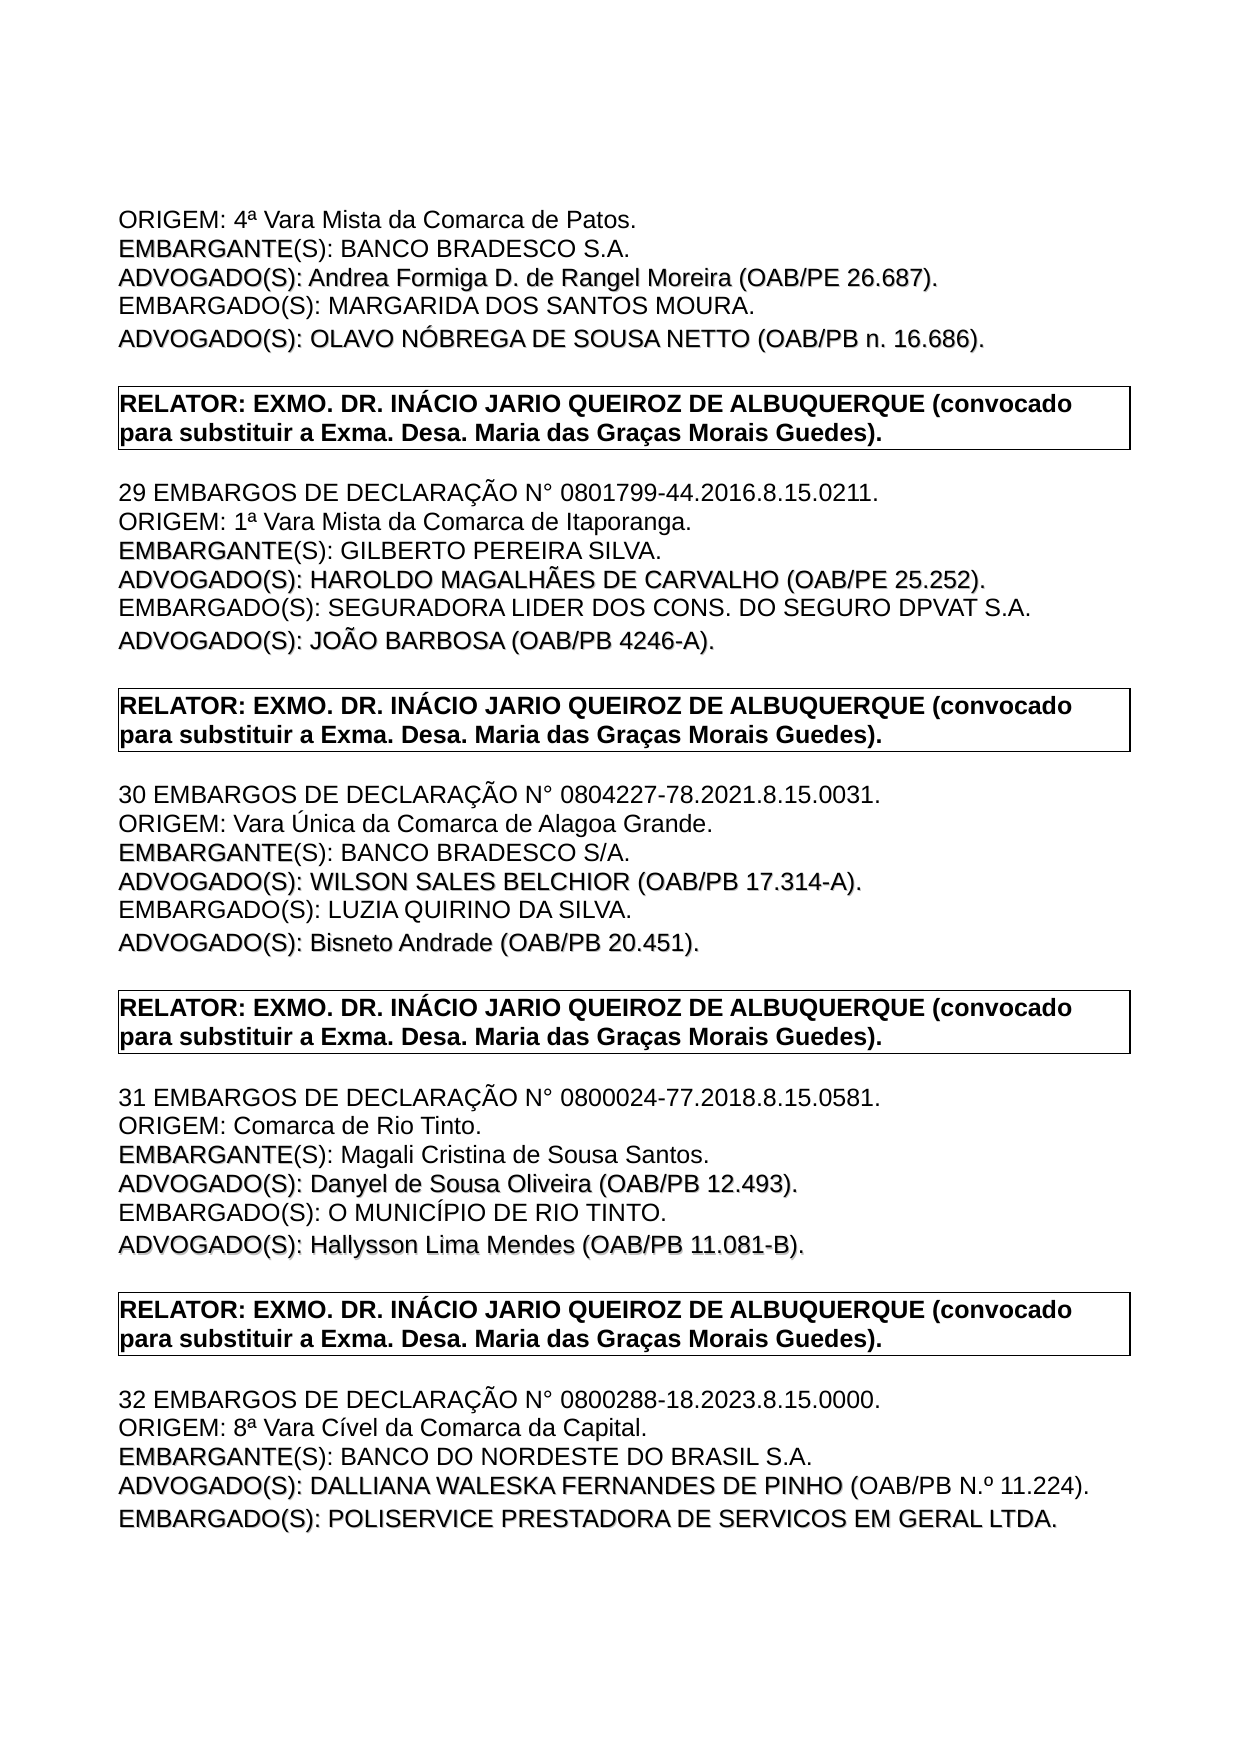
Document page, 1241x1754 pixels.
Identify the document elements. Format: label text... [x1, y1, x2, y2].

text EMBARGANTE(S): GILBERTO PEREIRA SILVA. [118, 536, 1122, 565]
text EMBARGANTE(S): BANCO BRADESCO S/A. [118, 838, 1122, 867]
text ADVOGADO(S): DALLIANA WALESKA FERNANDES DE PINHO (OAB/PB N.º 11.224). [118, 1471, 1122, 1500]
text EMBARGADO(S): POLISERVICE PRESTADORA DE SERVICOS EM GERAL LTDA. [118, 1504, 1131, 1533]
text ORIGEM: Comarca de Rio Tinto. [118, 1111, 1122, 1140]
text EMBARGADO(S): O MUNICÍPIO DE RIO TINTO. [118, 1198, 1122, 1226]
text ADVOGADO(S): Andrea Formiga D. de Rangel Moreira (OAB/PE 26.687). [118, 263, 1122, 291]
text ORIGEM: 4ª Vara Mista da Comarca de Patos. [118, 205, 1122, 234]
text ORIGEM: 1ª Vara Mista da Comarca de Itaporanga. [118, 507, 1122, 536]
text 32 EMBARGOS DE DECLARAÇÃO N° 0800288-18.2023.8.15.0000. [118, 1385, 1122, 1413]
text EMBARGADO(S): LUZIA QUIRINO DA SILVA. [118, 896, 1122, 924]
text RELATOR: EXMO. DR. INÁCIO JARIO QUEIROZ DE ALBUQUERQUE (convocado para substituir a Exma. Desa. Maria das Graças Morais Guedes). [119, 689, 1129, 751]
text ADVOGADO(S): OLAVO NÓBREGA DE SOUSA NETTO (OAB/PB n. 16.686). [118, 324, 1131, 353]
text EMBARGANTE(S): BANCO DO NORDESTE DO BRASIL S.A. [118, 1442, 1122, 1471]
text ADVOGADO(S): HAROLDO MAGALHÃES DE CARVALHO (OAB/PE 25.252). [118, 565, 1122, 593]
text ADVOGADO(S): Bisneto Andrade (OAB/PB 20.451). [118, 928, 1131, 957]
text ADVOGADO(S): JOÃO BARBOSA (OAB/PB 4246-A). [118, 626, 1131, 655]
text RELATOR: EXMO. DR. INÁCIO JARIO QUEIROZ DE ALBUQUERQUE (convocado para substituir a Exma. Desa. Maria das Graças Morais Guedes). [119, 1293, 1129, 1355]
text RELATOR: EXMO. DR. INÁCIO JARIO QUEIROZ DE ALBUQUERQUE (convocado para substituir a Exma. Desa. Maria das Graças Morais Guedes). [119, 387, 1129, 449]
text EMBARGADO(S): SEGURADORA LIDER DOS CONS. DO SEGURO DPVAT S.A. [118, 593, 1122, 622]
text RELATOR: EXMO. DR. INÁCIO JARIO QUEIROZ DE ALBUQUERQUE (convocado para substituir a Exma. Desa. Maria das Graças Morais Guedes). [119, 991, 1129, 1053]
text EMBARGADO(S): MARGARIDA DOS SANTOS MOURA. [118, 291, 1122, 320]
text 31 EMBARGOS DE DECLARAÇÃO N° 0800024-77.2018.8.15.0581. [118, 1083, 1122, 1111]
text ORIGEM: 8ª Vara Cível da Comarca da Capital. [118, 1413, 1122, 1442]
text ORIGEM: Vara Única da Comarca de Alagoa Grande. [118, 809, 1122, 838]
text ADVOGADO(S): Hallysson Lima Mendes (OAB/PB 11.081-B). [118, 1231, 1131, 1259]
text 29 EMBARGOS DE DECLARAÇÃO N° 0801799-44.2016.8.15.0211. [118, 478, 1122, 507]
text ADVOGADO(S): WILSON SALES BELCHIOR (OAB/PB 17.314-A). [118, 867, 1122, 896]
text ADVOGADO(S): Danyel de Sousa Oliveira (OAB/PB 12.493). [118, 1169, 1122, 1198]
text 30 EMBARGOS DE DECLARAÇÃO N° 0804227-78.2021.8.15.0031. [118, 781, 1122, 809]
text EMBARGANTE(S): BANCO BRADESCO S.A. [118, 234, 1122, 263]
text EMBARGANTE(S): Magali Cristina de Sousa Santos. [118, 1140, 1122, 1169]
